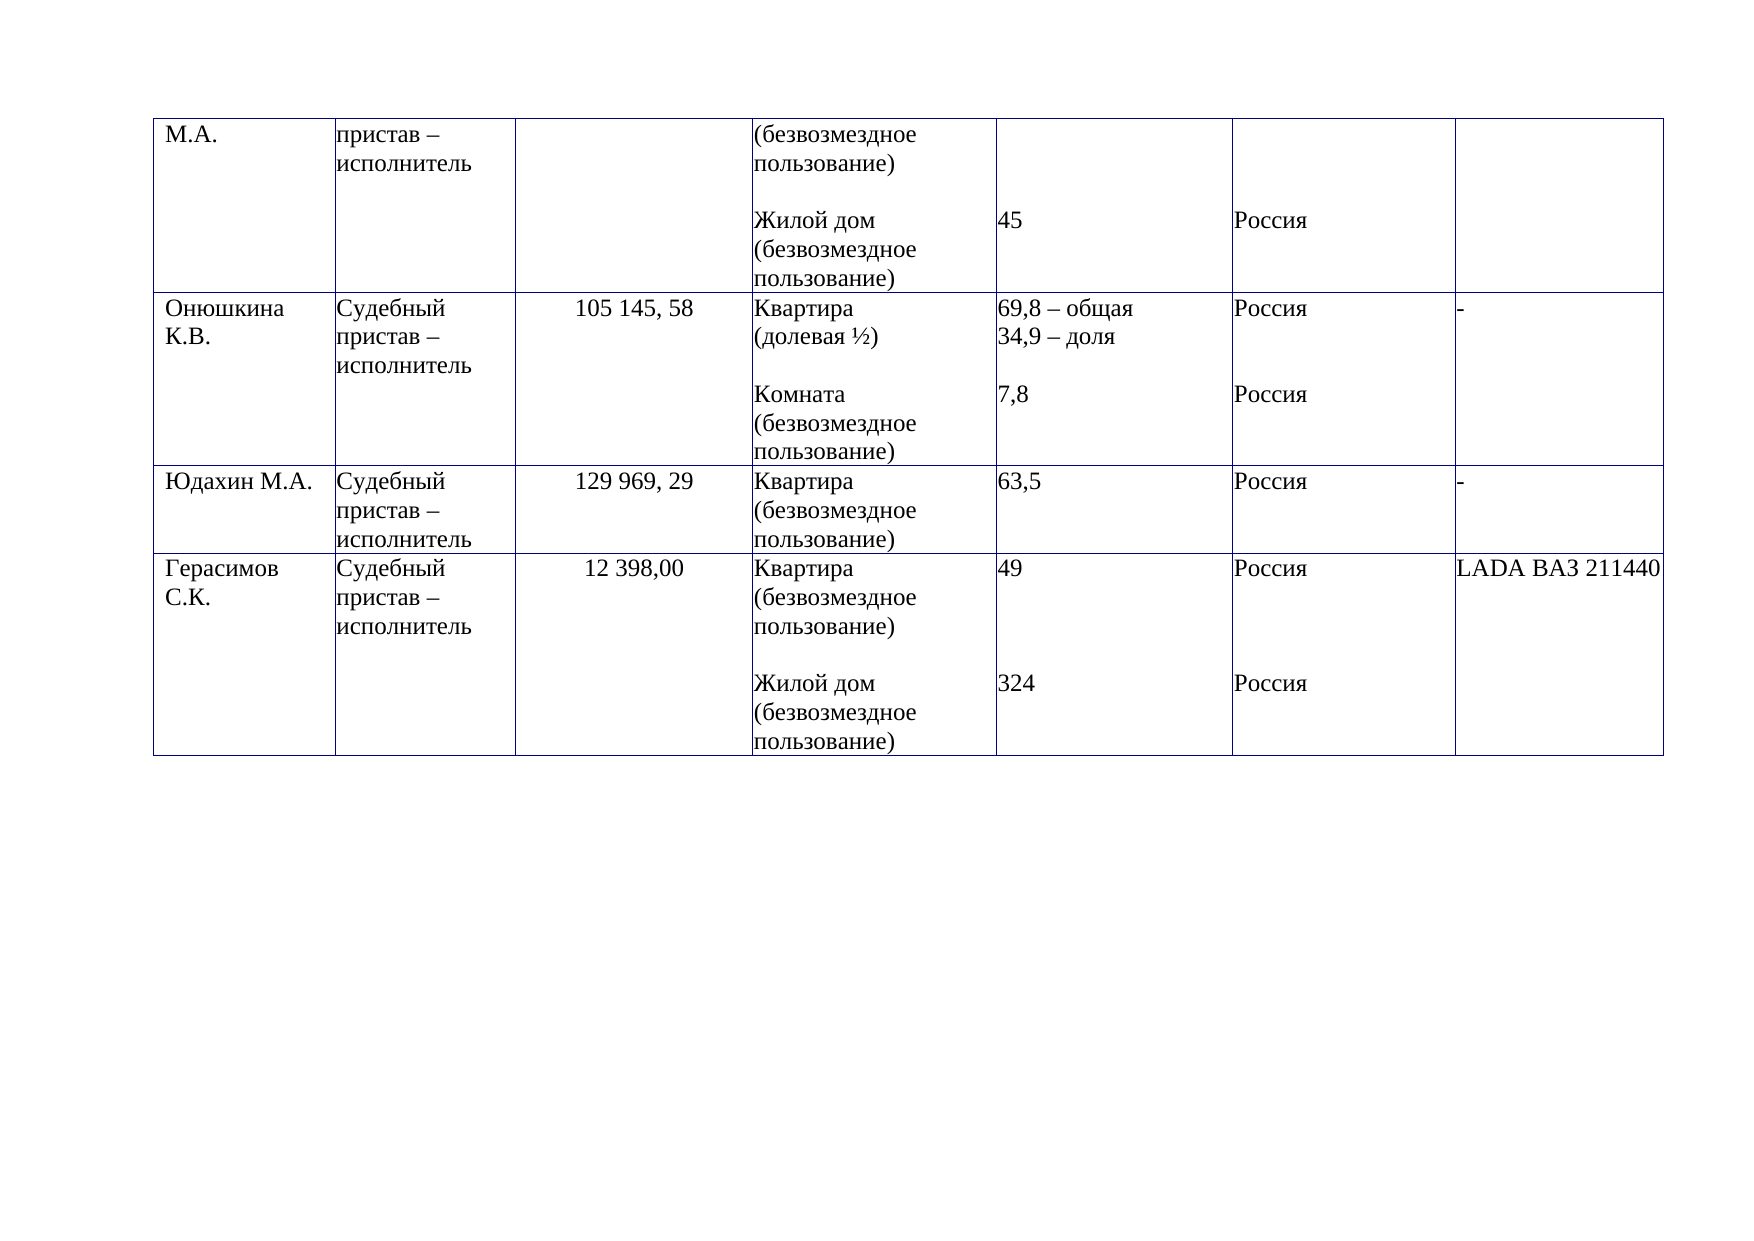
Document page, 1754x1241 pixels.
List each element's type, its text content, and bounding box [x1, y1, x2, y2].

table_cell 105 145, 58 [516, 293, 752, 465]
table_cell Россия Россия [1233, 293, 1455, 465]
table_cell 129 969, 29 [516, 466, 752, 552]
table_cell Россия [1233, 466, 1455, 552]
table_cell Квартира (безвозмездное пользование) Жилой дом (безвозмездное пользование) [753, 554, 996, 755]
table_cell пристав – исполнитель [336, 119, 515, 292]
table_cell Герасимов С.К. [154, 554, 335, 755]
table_cell Квартира (безвозмездное пользование) [753, 466, 996, 552]
table_cell Судебный пристав – исполнитель [336, 466, 515, 552]
table_cell [516, 119, 752, 292]
table_cell Юдахин М.А. [154, 466, 335, 552]
table_cell Россия [1233, 119, 1455, 292]
table_cell - [1456, 466, 1663, 552]
table_cell 69,8 – общая 34,9 – доля 7,8 [997, 293, 1232, 465]
table_cell 45 [997, 119, 1232, 292]
table_cell 12 398,00 [516, 554, 752, 755]
table_cell 49 324 [997, 554, 1232, 755]
table_cell Судебный пристав – исполнитель [336, 554, 515, 755]
table_cell LADA ВАЗ 211440 [1456, 554, 1663, 755]
table_cell Судебный пристав – исполнитель [336, 293, 515, 465]
table_cell (безвозмездное пользование) Жилой дом (безвозмездное пользование) [753, 119, 996, 292]
table_cell М.А. [154, 119, 335, 292]
table_cell Квартира (долевая ½) Комната (безвозмездное пользование) [753, 293, 996, 465]
table_cell - [1456, 293, 1663, 465]
table_cell 63,5 [997, 466, 1232, 552]
table_cell - [1456, 119, 1663, 292]
table_cell Онюшкина К.В. [154, 293, 335, 465]
table_cell Россия Россия [1233, 554, 1455, 755]
